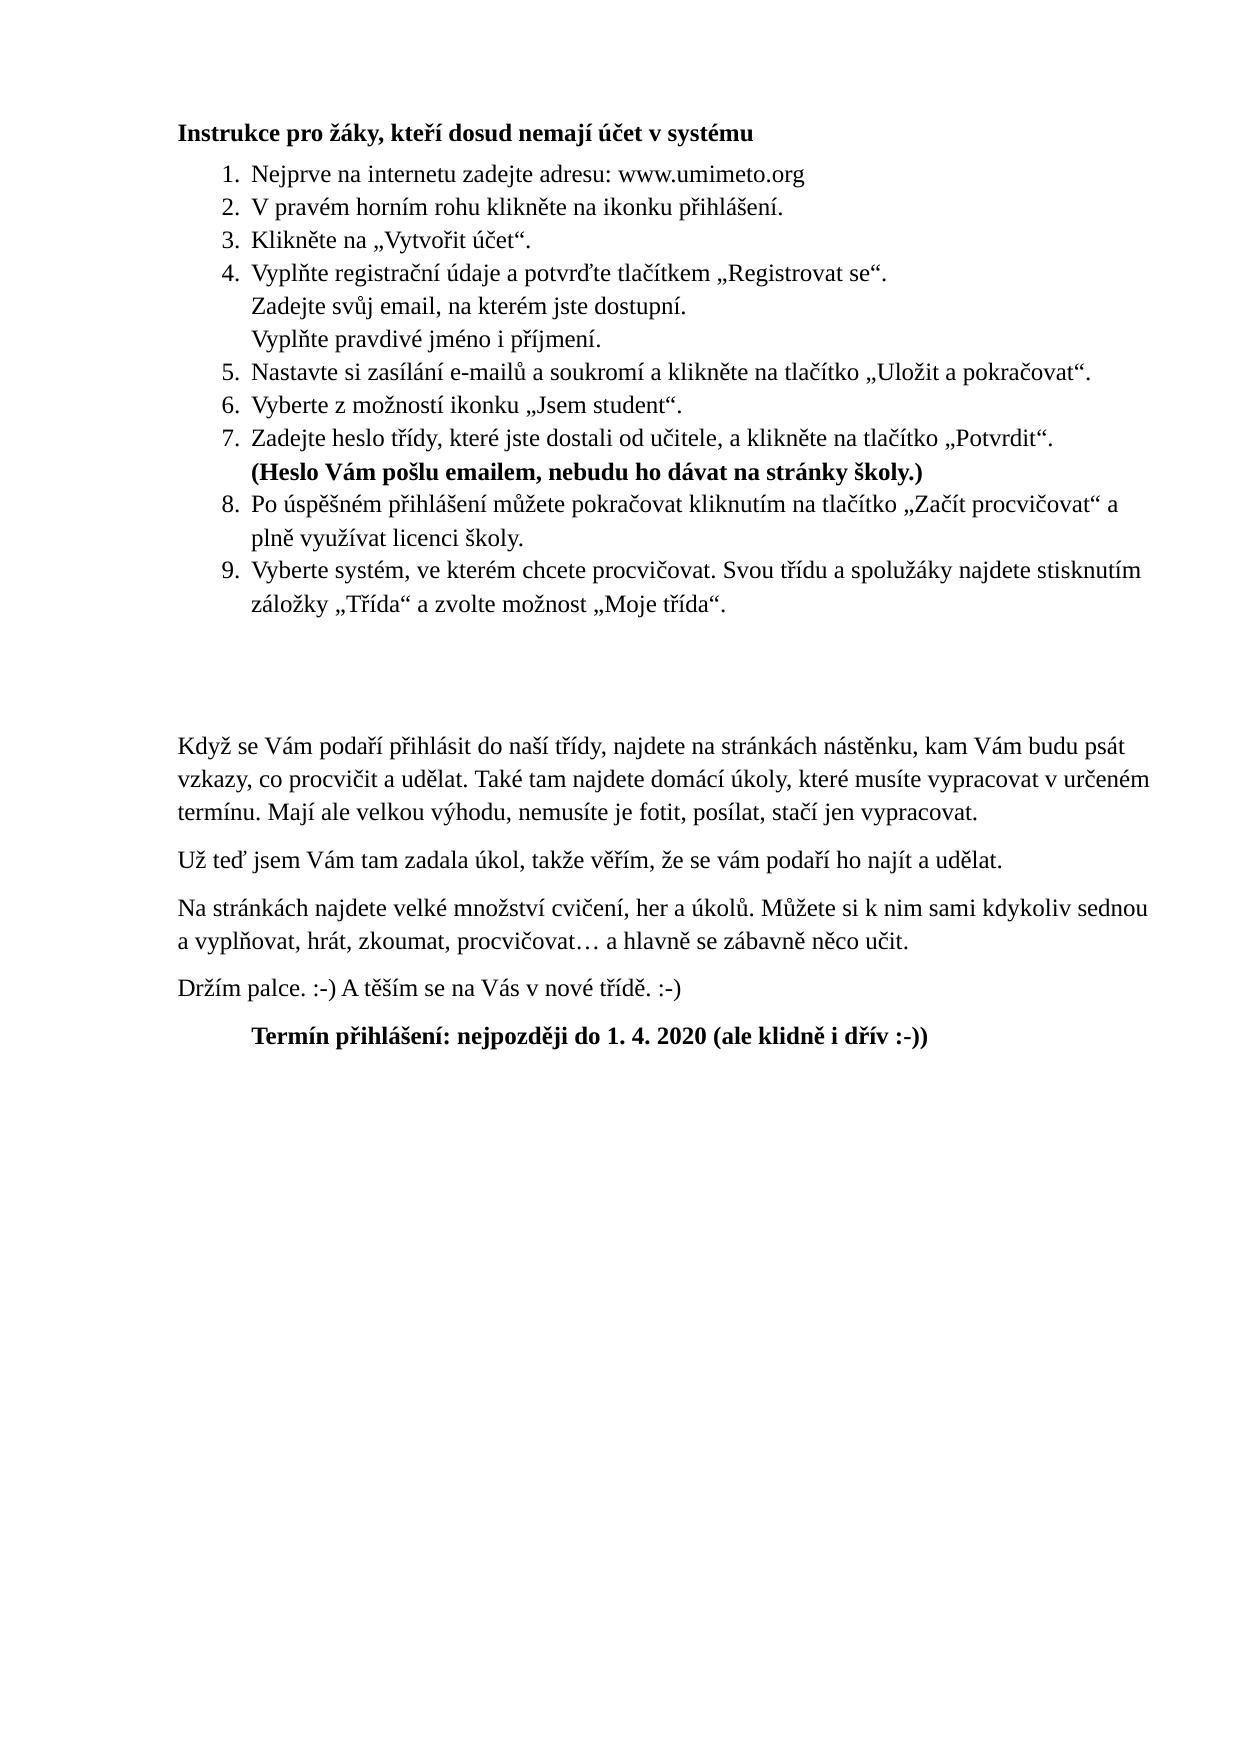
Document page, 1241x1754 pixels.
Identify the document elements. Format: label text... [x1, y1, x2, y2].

list Zadejte heslo třídy, které jste dostali od učitele, a klikněte na tlačítko „Potvrdit“. [221, 423, 1152, 452]
list V pravém horním rohu klikněte na ikonku přihlášení. [221, 192, 1152, 221]
subtitle Instrukce pro žáky, kteří dosud nemají účet v systému [177, 118, 1152, 147]
text Na stránkách najdete velké množství cvičení, her a úkolů. Můžete si k nim sami kdykoliv sednou a vyplňovat, hrát, zkoumat, procvičovat… a hlavně se zábavně něco učit. [177, 893, 1152, 954]
list Vyberte z možností ikonku „Jsem student“. [221, 391, 1152, 419]
list Nastavte si zasílání e-mailů a soukromí a klikněte na tlačítko „Uložit a pokračovat“. [221, 357, 1152, 386]
text Držím palce. :-) A těším se na Vás v nové třídě. :-) [177, 973, 1152, 1002]
text Když se Vám podaří přihlásit do naší třídy, najdete na stránkách nástěnku, kam Vám budu psát vzkazy, co procvičit a udělat. Také tam najdete domácí úkoly, které musíte vypracovat v určeném termínu. Mají ale velkou výhodu, nemusíte je fotit, posílat, stačí jen vypracovat. [177, 731, 1152, 826]
list (Heslo Vám pošlu emailem, nebudu ho dávat na stránky školy.) [221, 457, 1152, 485]
list Termín přihlášení: nejpozději do 1. 4. 2020 (ale klidně i dřív :-)) [251, 1021, 1152, 1050]
list Nejprve na internetu zadejte adresu: www.umimeto.org [221, 159, 1152, 188]
text Už teď jsem Vám tam zadala úkol, takže věřím, že se vám podaří ho najít a udělat. [177, 845, 1152, 874]
list Po úspěšném přihlášení můžete pokračovat kliknutím na tlačítko „Začít procvičovat“ a plně využívat licenci školy. [221, 489, 1152, 551]
list Vyberte systém, ve kterém chcete procvičovat. Svou třídu a spolužáky najdete stisknutím záložky „Třída“ a zvolte možnost „Moje třída“. [221, 556, 1152, 617]
list Zadejte svůj email, na kterém jste dostupní. [221, 291, 1152, 320]
list Klikněte na „Vytvořit účet“. [221, 225, 1152, 254]
list Vyplňte pravdivé jméno i příjmení. [221, 324, 1152, 353]
list Vyplňte registrační údaje a potvrďte tlačítkem „Registrovat se“. [221, 258, 1152, 287]
